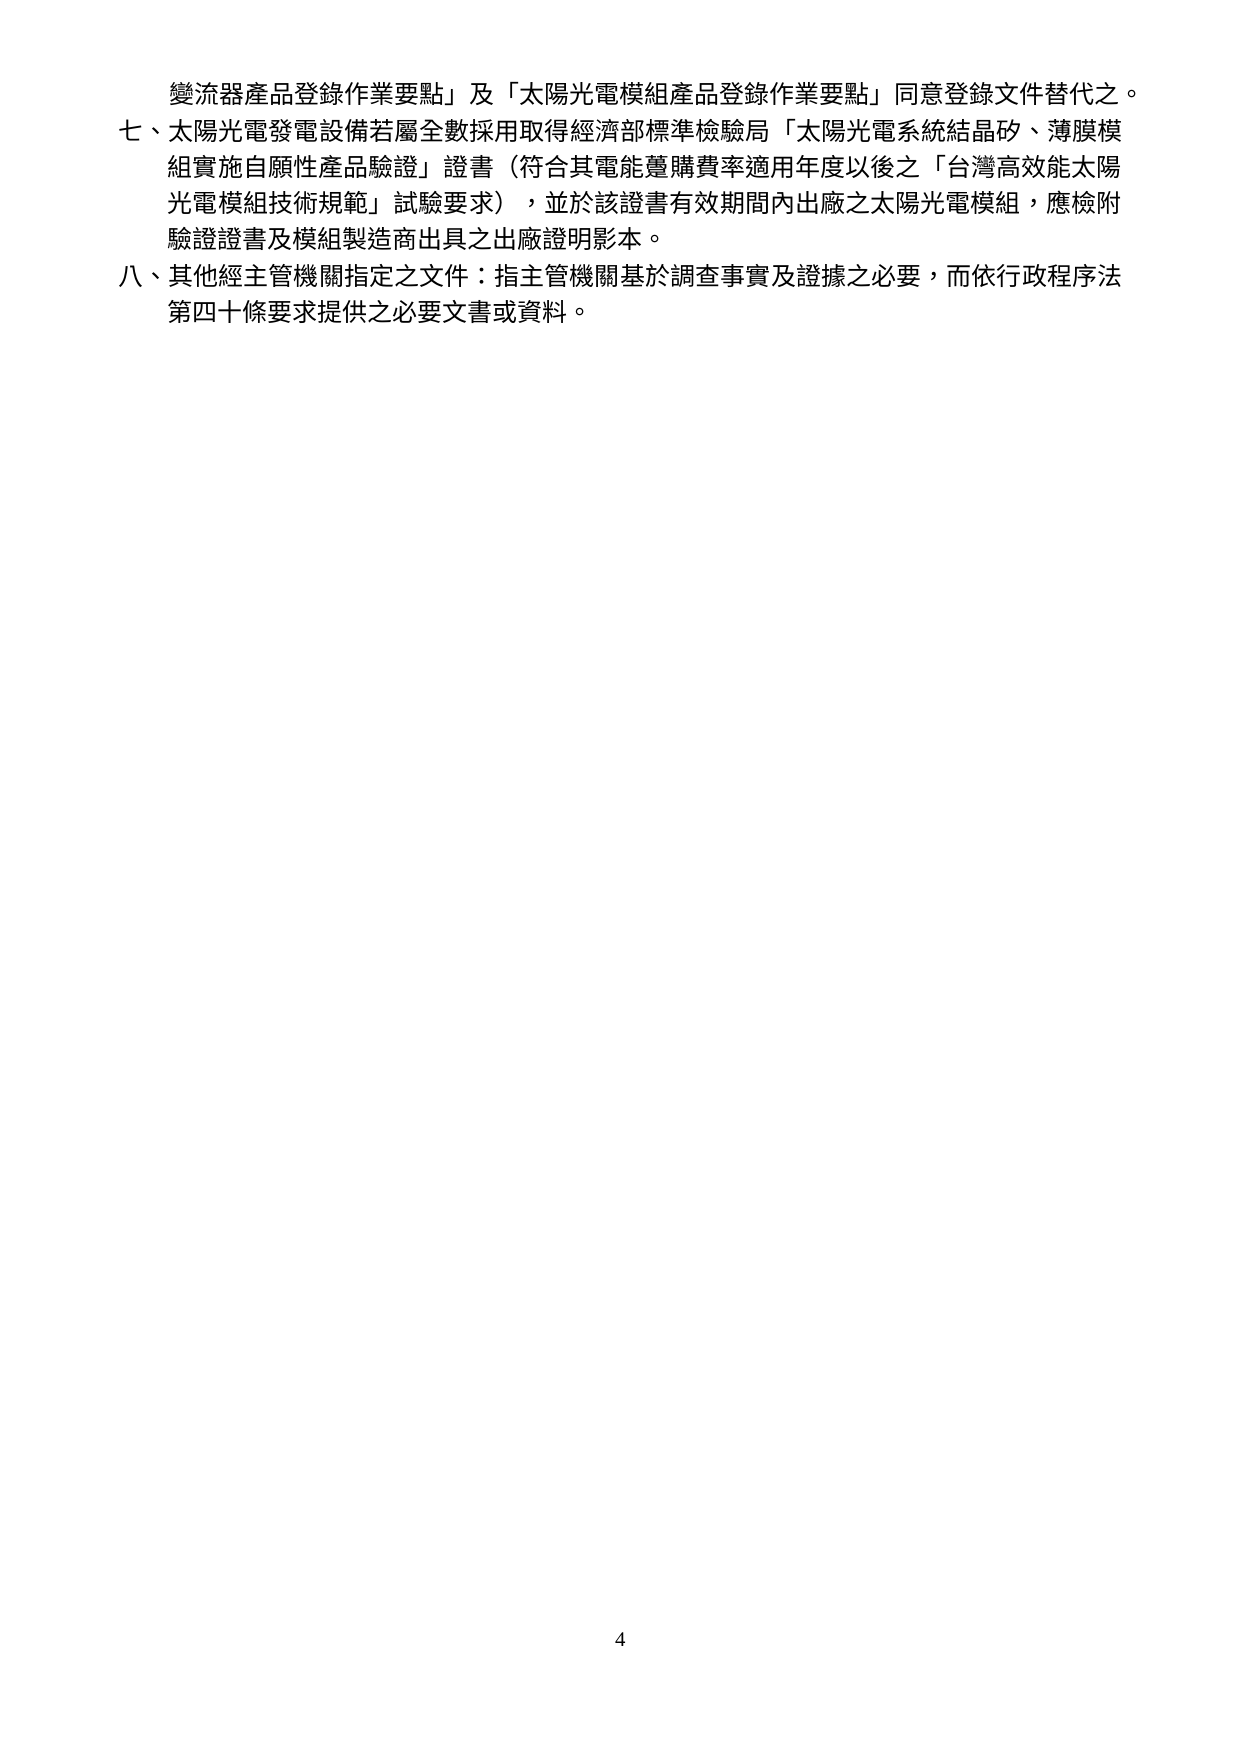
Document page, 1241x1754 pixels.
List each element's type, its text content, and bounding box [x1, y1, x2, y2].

text 六、太陽光電發電設備經商品檢驗主管機關認可之國內外檢驗機構證明文件得依「太陽光電變流器產品登錄作業要點」及「太陽光電模組產品登錄作業要點」同意登錄文件替代之。 [118, 75, 1122, 111]
text 八、其他經主管機關指定之文件：指主管機關基於調查事實及證據之必要，而依行政程序法第四十條要求提供之必要文書或資料。 [118, 256, 1122, 329]
text 七、太陽光電發電設備若屬全數採用取得經濟部標準檢驗局「太陽光電系統結晶矽、薄膜模組實施自願性產品驗證」證書（符合其電能躉購費率適用年度以後之「台灣高效能太陽光電模組技術規範」試驗要求），並於該證書有效期間內出廠之太陽光電模組，應檢附驗證證書及模組製造商出具之出廠證明影本。 [118, 111, 1122, 256]
